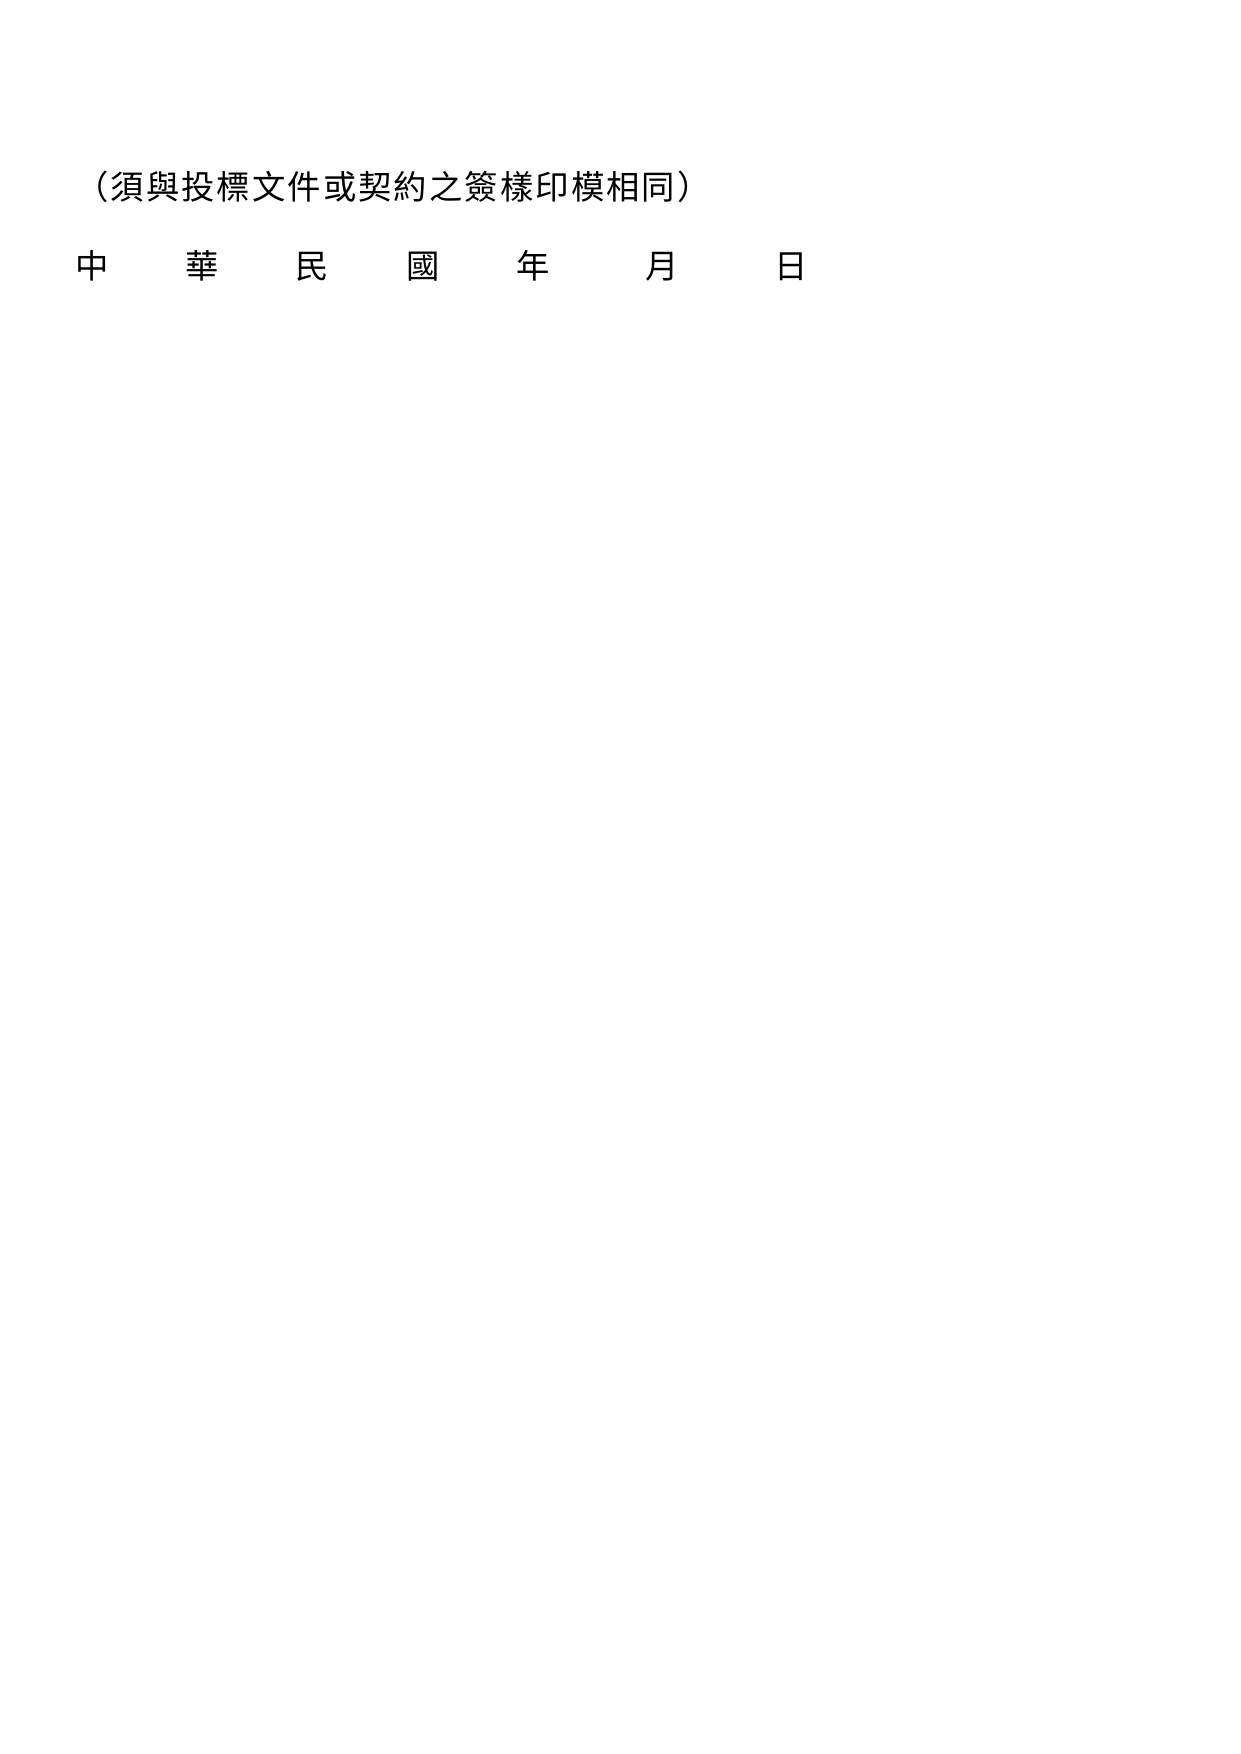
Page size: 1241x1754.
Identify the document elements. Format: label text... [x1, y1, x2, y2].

text （須與投標文件或契約之簽樣印模相同） [75, 143, 1000, 206]
text 中 華 民 國 年 月 日 [75, 221, 1125, 288]
